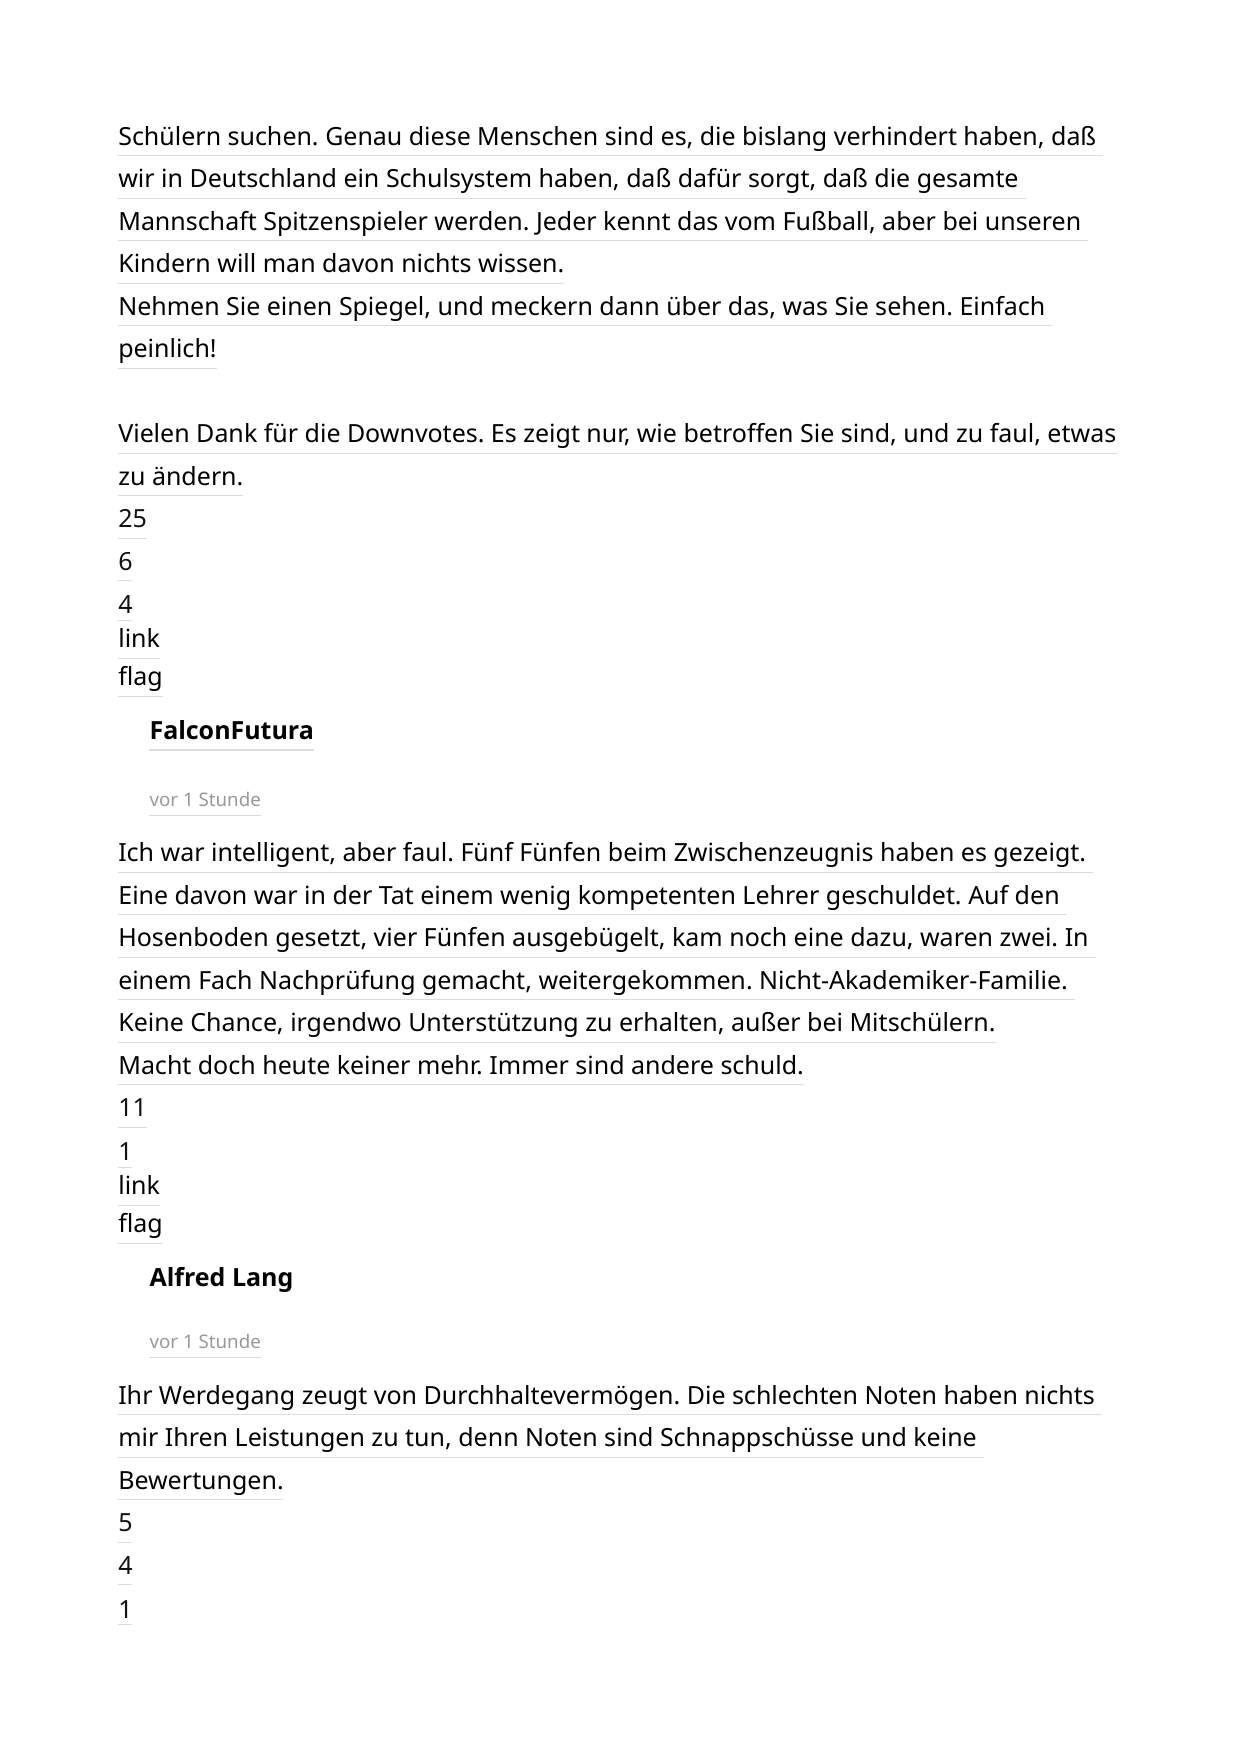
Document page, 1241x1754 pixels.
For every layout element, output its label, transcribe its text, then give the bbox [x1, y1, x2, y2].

text Schülern suchen. Genau diese Menschen sind es, die bislang verhindert haben, daß wir in Deutschland ein Schulsystem haben, daß dafür sorgt, daß die gesamte Mannschaft Spitzenspieler werden. Jeder kennt das vom Fußball, aber bei unseren Kindern will man davon nichts wissen. Nehmen Sie einen Spiegel, und meckern dann über das, was Sie sehen. Einfach peinlich! Vielen Dank für die Downvotes. Es zeigt nur, wie betroffen Sie sind, und zu faul, etwas zu ändern. [118, 118, 1122, 496]
text 6 [118, 543, 1122, 581]
text 4 [118, 586, 1122, 621]
text 1 [118, 1132, 1122, 1168]
text Alfred Lang [149, 1259, 1122, 1293]
text flag [118, 1206, 1122, 1244]
text Ihr Werdegang zeugt von Durchhaltevermögen. Die schlechten Noten haben nichts mir Ihren Leistungen zu tun, denn Noten sind Schnappschüsse und keine Bewertungen. [118, 1377, 1122, 1500]
text flag [118, 659, 1122, 697]
text 4 [118, 1547, 1122, 1585]
text FalconFutura [149, 713, 1122, 751]
text link [118, 621, 1122, 659]
text 25 [118, 501, 1122, 539]
text Ich war intelligent, aber faul. Fünf Fünfen beim Zwischenzeugnis haben es gezeigt. Eine davon war in der Tat einem wenig kompetenten Lehrer geschuldet. Auf den Hosenboden gesetzt, vier Fünfen ausgebügelt, kam noch eine dazu, waren zwei. In einem Fach Nachprüfung gemacht, weitergekommen. Nicht-Akademiker-Familie. Keine Chance, irgendwo Unterstützung zu erhalten, außer bei Mitschülern. Macht doch heute keiner mehr. Immer sind andere schuld. [118, 835, 1122, 1085]
text vor 1 Stunde [149, 1329, 1117, 1358]
text link [118, 1168, 1122, 1206]
text 11 [118, 1090, 1122, 1128]
text vor 1 Stunde [149, 786, 1117, 816]
text 1 [118, 1590, 1122, 1625]
text 5 [118, 1505, 1122, 1543]
